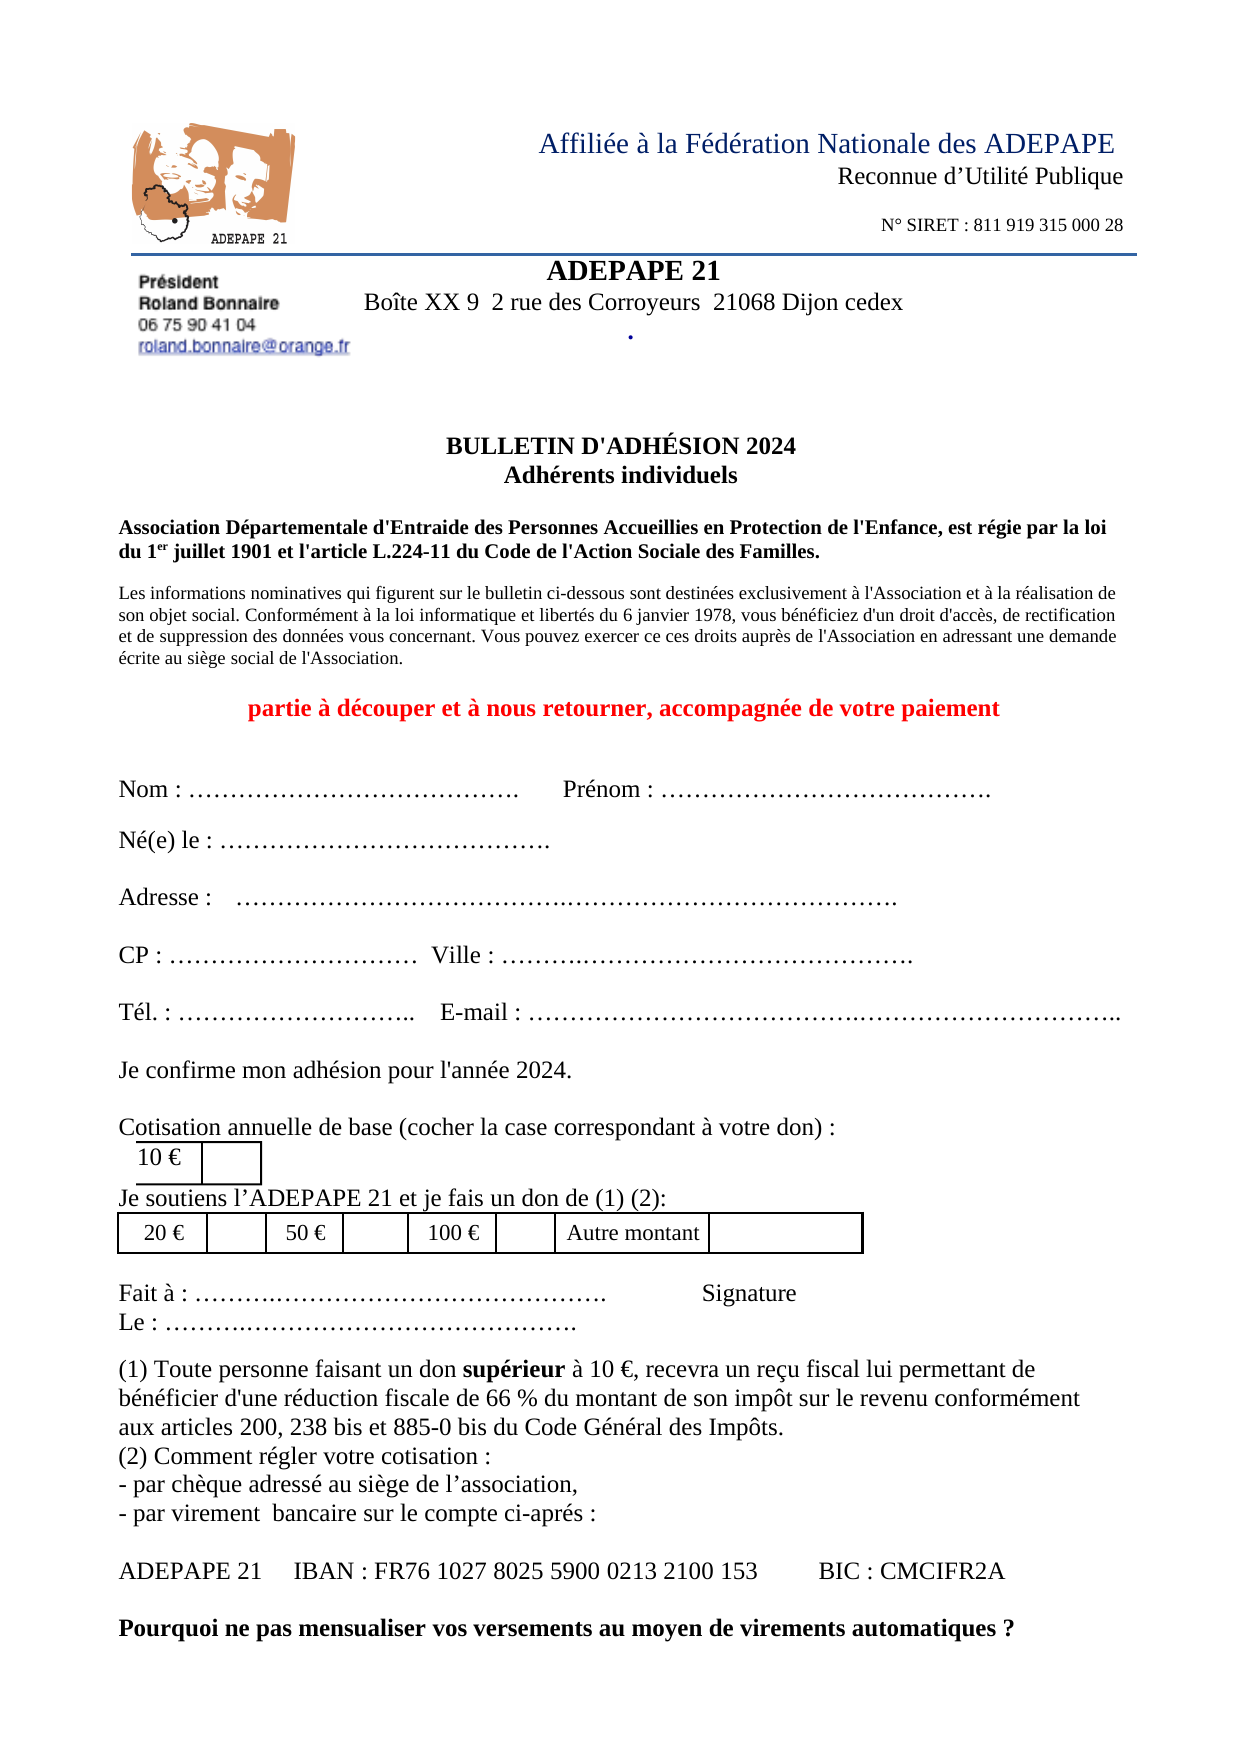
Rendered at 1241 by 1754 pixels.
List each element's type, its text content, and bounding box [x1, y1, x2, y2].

subtitle Pourquoi ne pas mensualiser vos versements au moyen de virements automatiques ? [118, 1613, 1148, 1642]
text Je soutiens l’ADEPAPE 21 et je fais un don de (1) (2): [118, 1186, 1148, 1212]
text Cotisation annuelle de base (cocher la case correspondant à votre don) : [118, 1112, 1148, 1141]
text Né(e) le : …………………………………. [118, 825, 1148, 853]
text Tél. : ……………………….. E-mail : ………………………………….………………………….. [118, 997, 1148, 1026]
text Je confirme mon adhésion pour l'année 2024. [118, 1055, 1148, 1083]
list par chèque adressé au siège de l’association, [118, 1469, 1148, 1498]
table_header [344, 1214, 407, 1252]
subtitle Adhérents individuels [240, 460, 1001, 488]
text Reconnue d’Utilité Publique [296, 161, 1123, 190]
text Fait à : ……….…………………………………. Signature Le : ……….…………………………………. [118, 1278, 798, 1335]
text Les informations nominatives qui figurent sur le bulletin ci-dessous sont destinées exclusivement à l'Association et à la réalisation de son objet social. Conformément à la loi informatique et libertés du 6 janvier 1978, vous bénéficiez d'un droit d'accès, de rectification et de suppression des données vous concernant. Vous pouvez exercer ce ces droits auprès de l'Association en adressant une demande écrite au siège social de l'Association. [118, 582, 1118, 668]
picture [130, 262, 363, 381]
table_header Autre montant [556, 1214, 708, 1252]
list Comment régler votre cotisation : [118, 1441, 1148, 1469]
table_header [208, 1214, 265, 1252]
text N° SIRET : 811 919 315 000 28 [296, 214, 1123, 236]
text CP : ………………………… Ville : ……….…………………………………. [118, 940, 1148, 968]
table_header [497, 1214, 554, 1252]
subtitle partie à découper et à nous retourner, accompagnée de votre paiement [246, 693, 1001, 722]
text [106, 161, 131, 190]
text Adresse : ………………………………….…………………………………. [118, 882, 1148, 911]
table_header 100 € [409, 1214, 495, 1252]
table_header 50 € [267, 1214, 342, 1252]
table_header 20 € [119, 1214, 206, 1252]
list Toute personne faisant un don supérieur à 10 €, recevra un reçu fiscal lui permettant de bénéficier d'une réduction fiscale de 66 % du montant de son impôt sur le revenu conformément aux articles 200, 238 bis et 885-0 bis du Code Général des Impôts. [118, 1354, 1081, 1441]
text Nom : …………………………………. Prénom : …………………………………. [118, 774, 1148, 803]
text Association Départementale d'Entraide des Personnes Accueillies en Protection de l'Enfance, est régie par la loi du 1er juillet 1901 et l'article L.224-11 du Code de l'Action Sociale des Familles. [118, 515, 1108, 563]
picture [131, 123, 296, 244]
table_header [710, 1214, 861, 1252]
subtitle BULLETIN D'ADHÉSION 2024 [240, 431, 1001, 460]
text ADEPAPE 21 IBAN : FR76 1027 8025 5900 0213 2100 153 BIC : CMCIFR2A [118, 1556, 1148, 1584]
list par virement bancaire sur le compte ci-aprés : [118, 1498, 1148, 1527]
title Affiliée à la Fédération Nationale des ADEPAPE [296, 126, 1115, 159]
